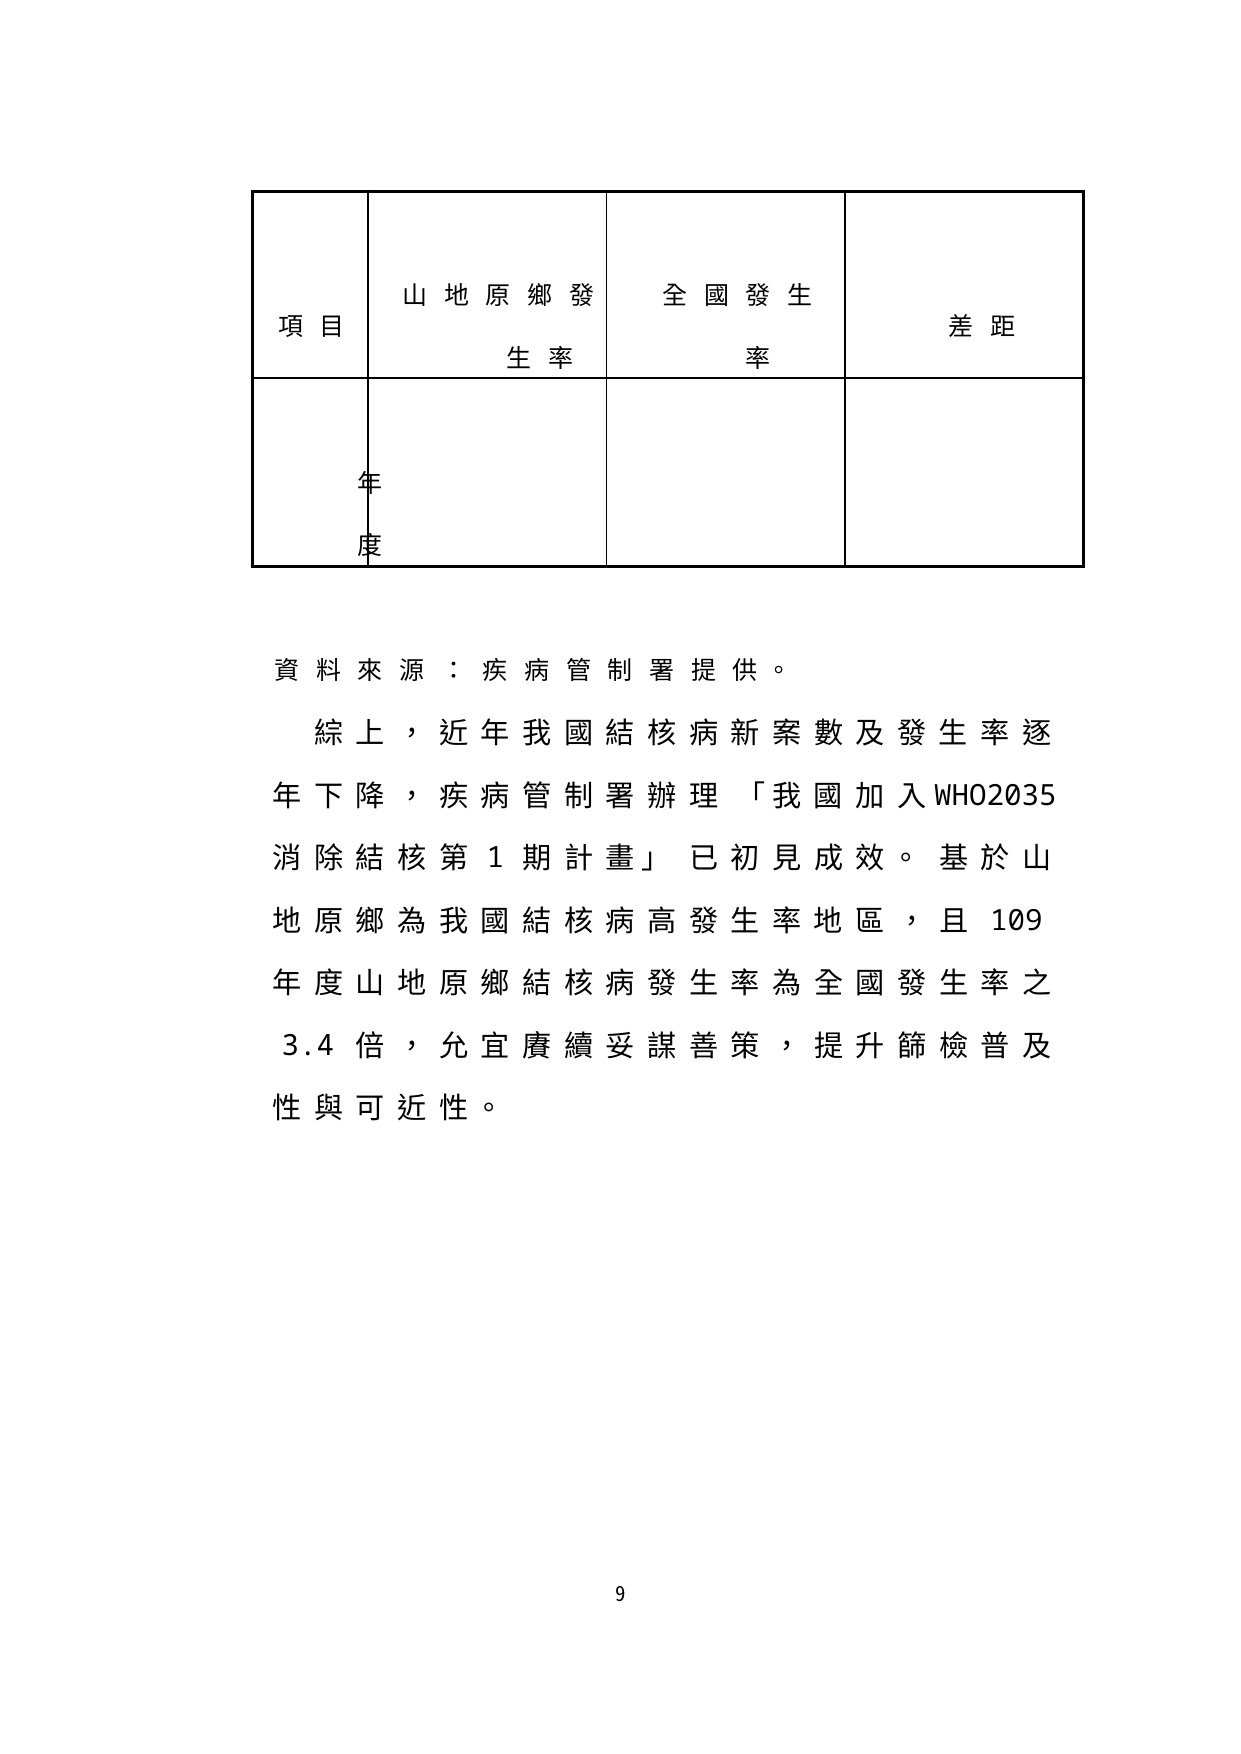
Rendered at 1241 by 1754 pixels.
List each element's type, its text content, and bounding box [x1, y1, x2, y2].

table_cell [607, 379, 844, 564]
table_cell [846, 379, 1082, 564]
table_cell 109年度 [254, 379, 367, 564]
table_cell 113 [369, 379, 606, 564]
table_header 山地原鄉發生率 [369, 193, 606, 377]
table_header 差距 [846, 193, 1082, 377]
table_header 項目 [254, 193, 367, 377]
table_header 全國發生率 [607, 193, 844, 377]
text 綜上，近年我國結核病新案數及發生率逐年下降，疾病管制署辦理「我國加入WHO2035消除結核第1期計畫」已初見成效。基於山地原鄉為我國結核病高發生率地區，且109年度山地原鄉結核病發生率為全國發生率之3.4倍，允宜賡續妥謀善策，提升篩檢普及性與可近性。 [242, 689, 1058, 1127]
text 資料來源：疾病管制署提供。 [242, 627, 1058, 689]
